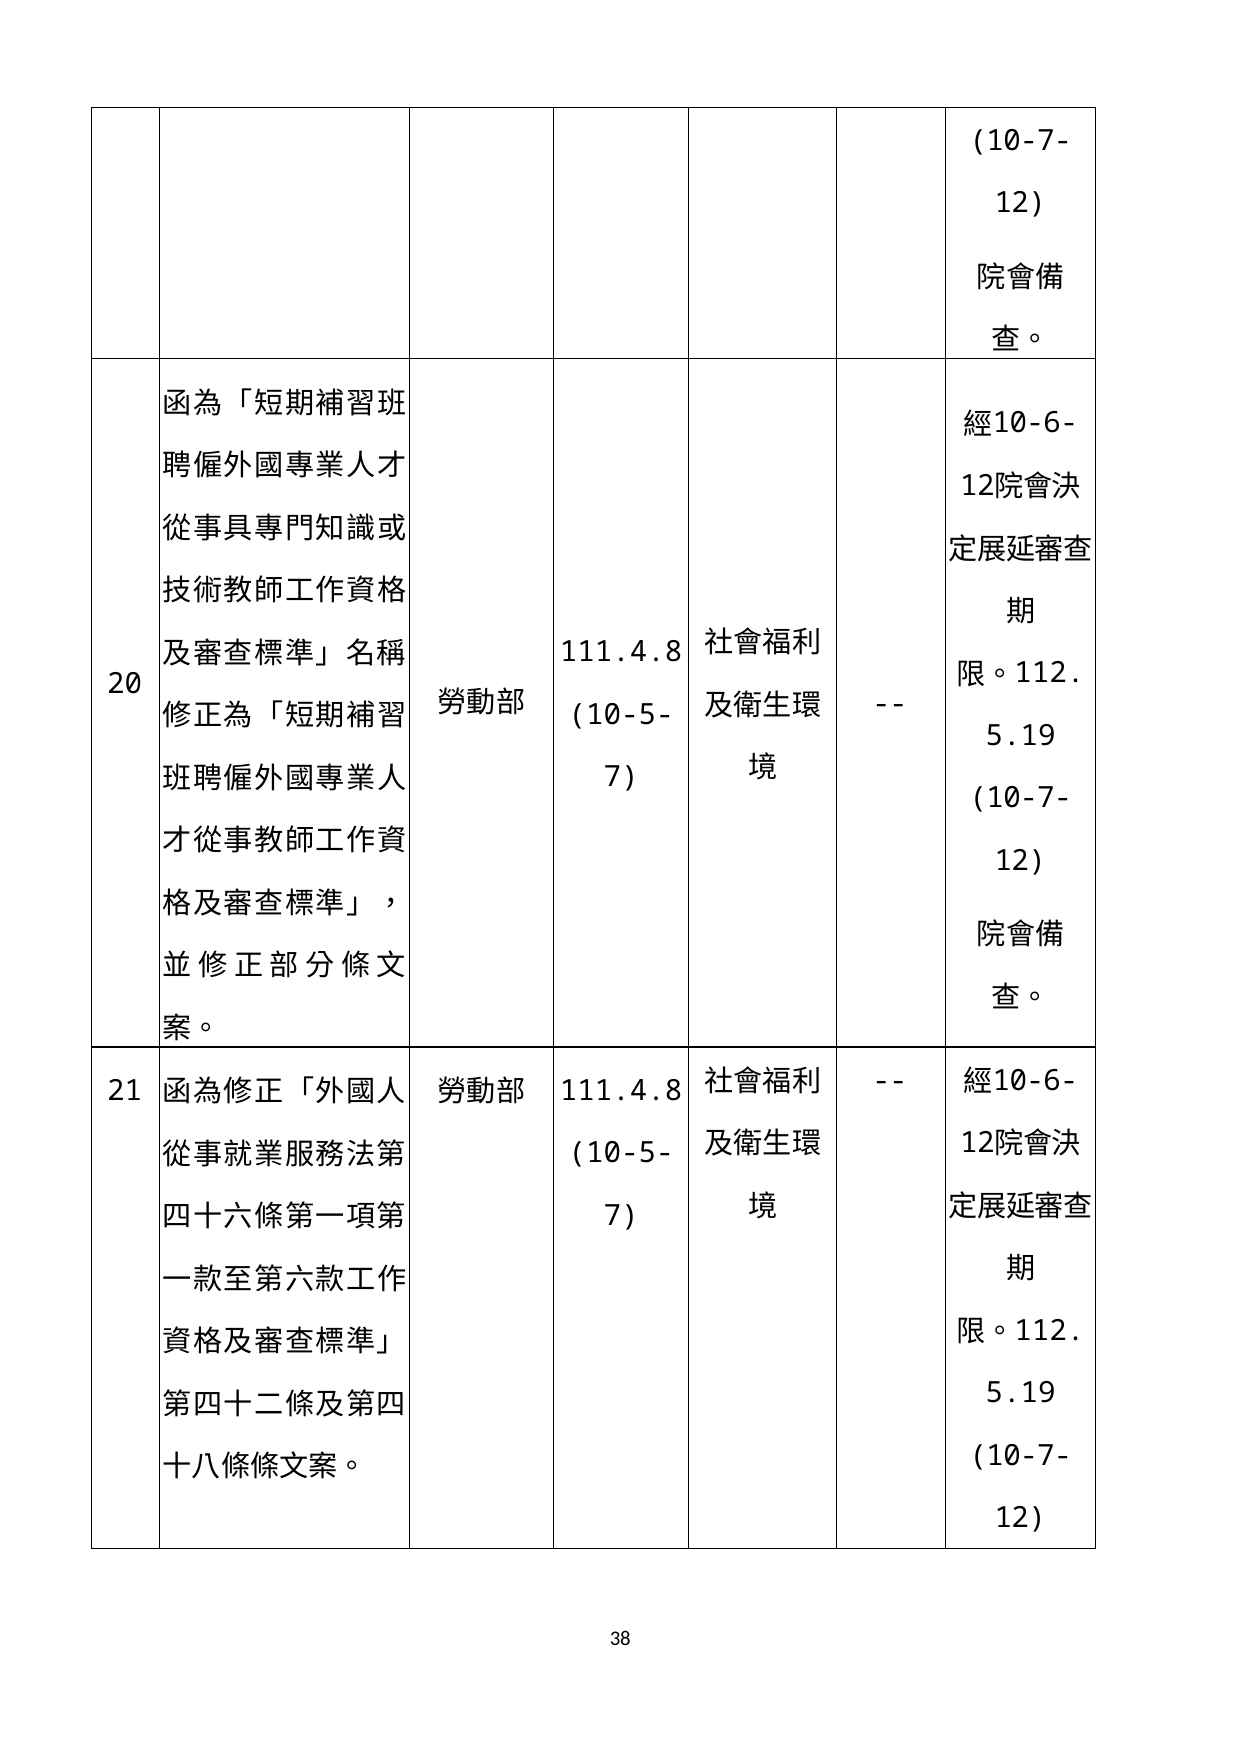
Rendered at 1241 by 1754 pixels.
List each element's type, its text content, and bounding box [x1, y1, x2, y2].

table_cell 函為「短期補習班聘僱外國專業人才從事具專門知識或技術教師工作資格及審查標準」名稱修正為「短期補習班聘僱外國專業人才從事教師工作資格及審查標準」，並修正部分條文案。 [160, 359, 409, 1046]
table_cell [554, 108, 688, 358]
table_cell -- [837, 108, 945, 358]
table_cell [92, 359, 159, 1046]
table_cell 111.4.8 (10-5-7) [554, 1048, 688, 1547]
table_cell 經10-6-12院會決定展延審查期限。112.5.19 (10-7-12) [946, 1048, 1095, 1547]
table_cell -- [837, 1048, 945, 1547]
table_cell [410, 108, 553, 358]
table_cell [160, 108, 409, 358]
table_cell 社會福利及衛生環境 [689, 1048, 836, 1547]
table_cell (10-7-12) 院會備查。 [946, 108, 1095, 358]
table_cell 勞動部 [410, 359, 553, 1046]
table_cell [689, 108, 836, 358]
table_cell 111.4.8 (10-5-7) [554, 359, 688, 1046]
table_cell 經10-6-12院會決定展延審查期限。112.5.19 (10-7-12) 院會備查。 [946, 359, 1095, 1046]
table_cell [92, 108, 159, 358]
table_cell 函為修正「外國人從事就業服務法第四十六條第一項第一款至第六款工作資格及審查標準」第四十二條及第四十八條條文案。 [160, 1048, 409, 1547]
table_cell 勞動部 [410, 1048, 553, 1547]
table_cell [92, 1048, 159, 1547]
table_cell 社會福利及衛生環境 [689, 359, 836, 1046]
table_cell -- [837, 359, 945, 1046]
